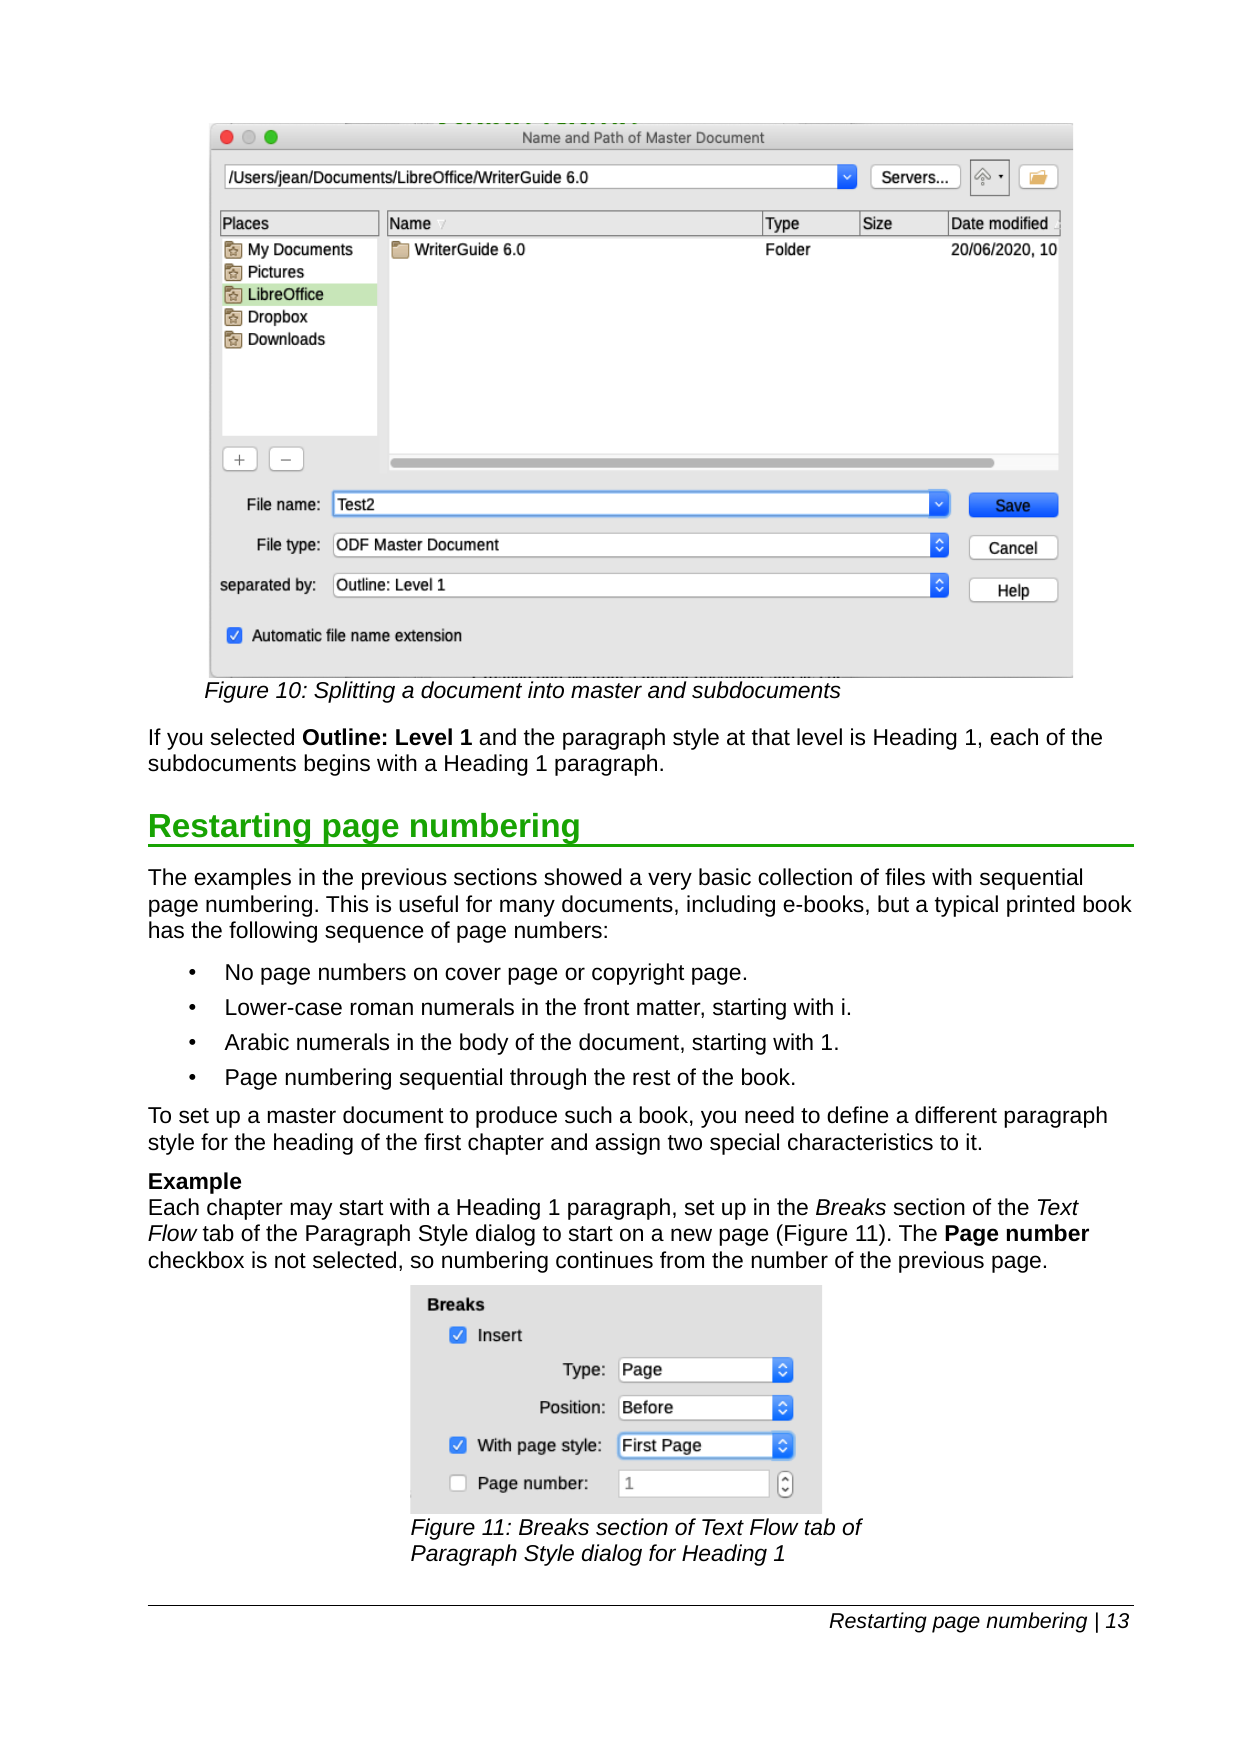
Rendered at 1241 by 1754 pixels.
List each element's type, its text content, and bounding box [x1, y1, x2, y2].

picture [410, 1285, 823, 1514]
text Each chapter may start with a Heading 1 paragraph, set up in the Breaks section of the Text Flow tab of the Paragraph Style dialog to start on a new page (Figure 11). The Page number checkbox is not selected, so numbering continues from the number of the previous page. [148, 1194, 1134, 1273]
list Arabic numerals in the body of the document, starting with 1. [185, 1026, 1134, 1056]
list Lower-case roman numerals in the front matter, starting with i. [185, 991, 1134, 1020]
text Figure 10: Splitting a document into master and subdocuments [204, 118, 1078, 704]
text Figure 11: Breaks section of Text Flow tab of Paragraph Style dialog for Heading 1 [410, 1286, 871, 1566]
list Page numbering sequential through the rest of the book. [185, 1061, 1134, 1094]
text Example [148, 1168, 1134, 1194]
list The examples in the previous sections showed a very basic collection of files with sequential page numbering. This is useful for many documents, including e-books, but a typical printed book has the following sequence of page numbers: [148, 864, 1134, 943]
text To set up a master document to produce such a book, you need to define a different paragraph style for the heading of the first chapter and assign two special characteristics to it. [148, 1102, 1134, 1155]
text If you selected Outline: Level 1 and the paragraph style at that level is Heading 1, each of the subdocuments begins with a Heading 1 paragraph. [148, 724, 1134, 777]
picture [208, 123, 1074, 678]
list No page numbers on cover page or copyright page. [185, 956, 1134, 985]
subtitle Restarting page numbering [148, 806, 1134, 844]
